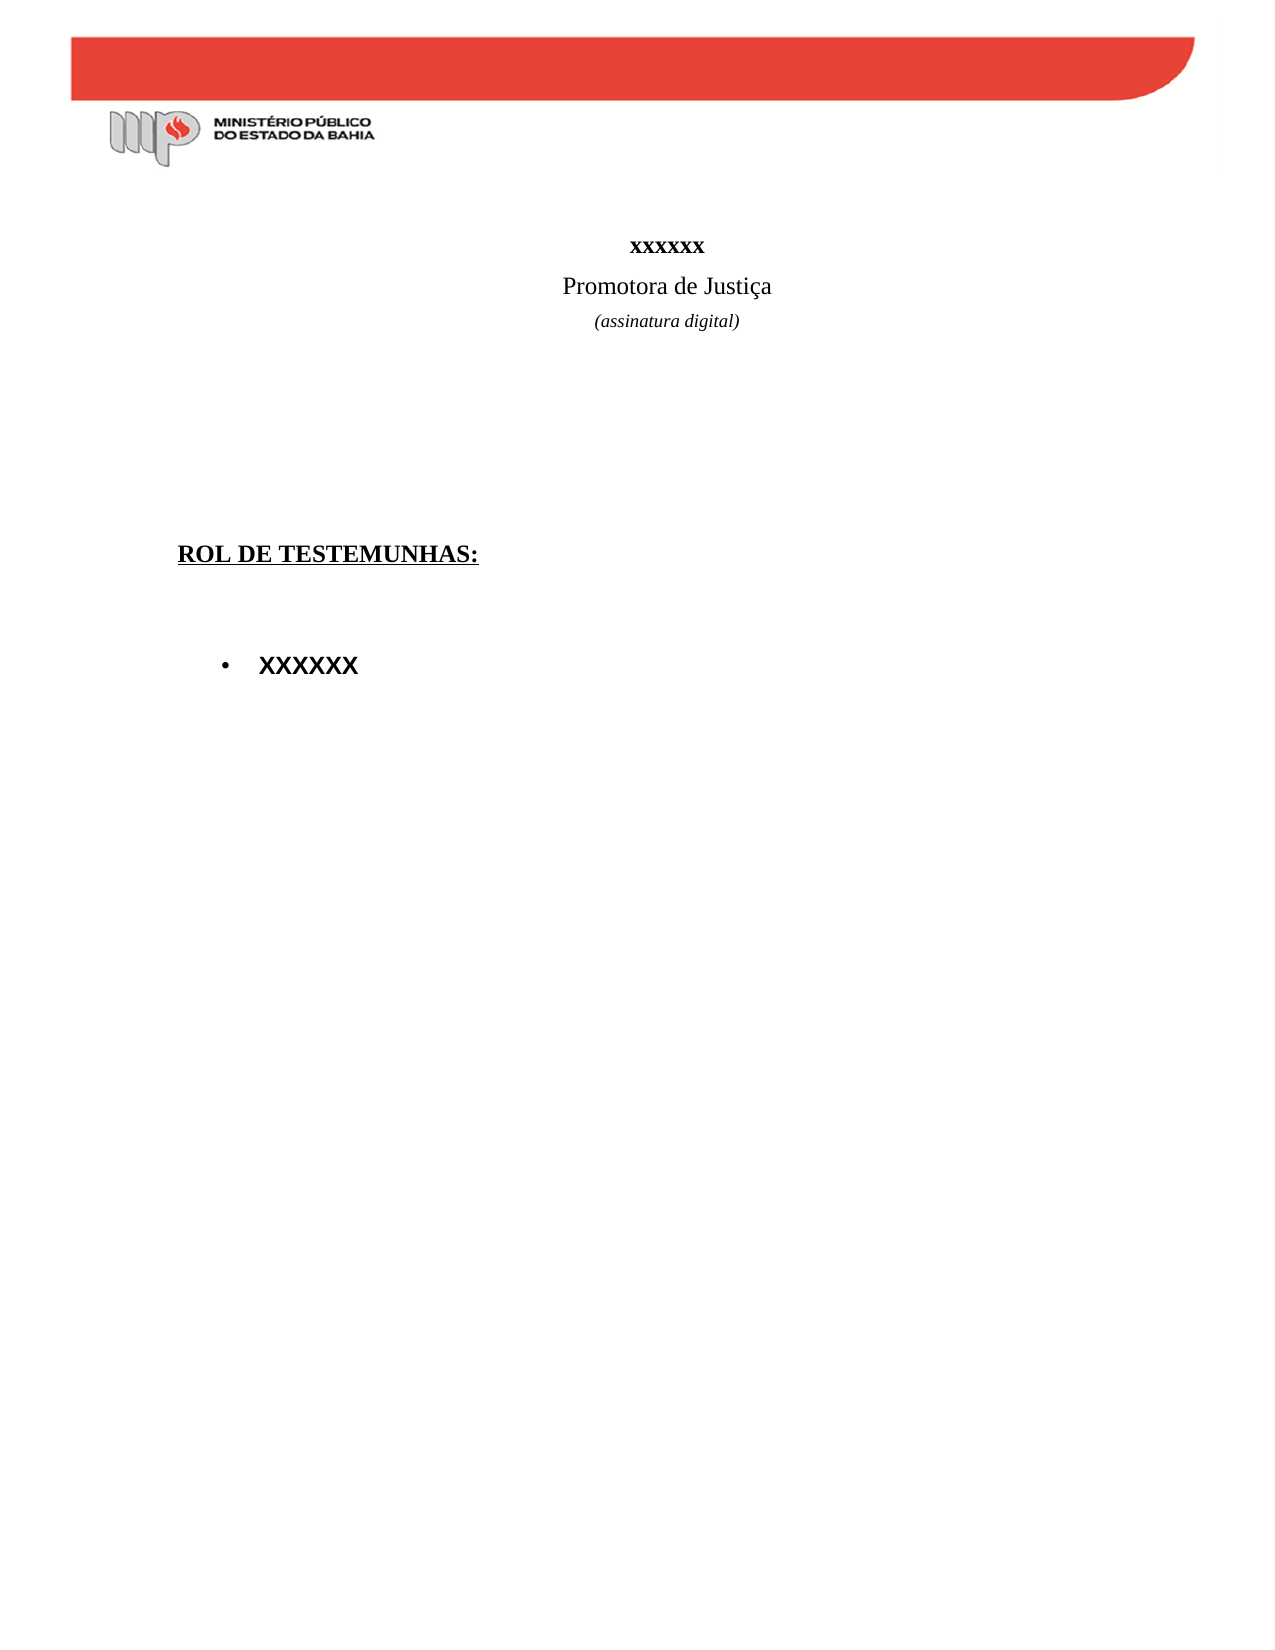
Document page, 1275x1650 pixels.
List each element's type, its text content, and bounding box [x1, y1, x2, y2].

text xxxxxx [177, 231, 1157, 259]
text Promotora de Justiça [177, 271, 1157, 300]
picture [46, 21, 1219, 176]
list XXXXXX [221, 651, 1157, 679]
text ROL DE TESTEMUNHAS: [177, 539, 1157, 568]
text (assinatura digital) [177, 310, 1157, 332]
